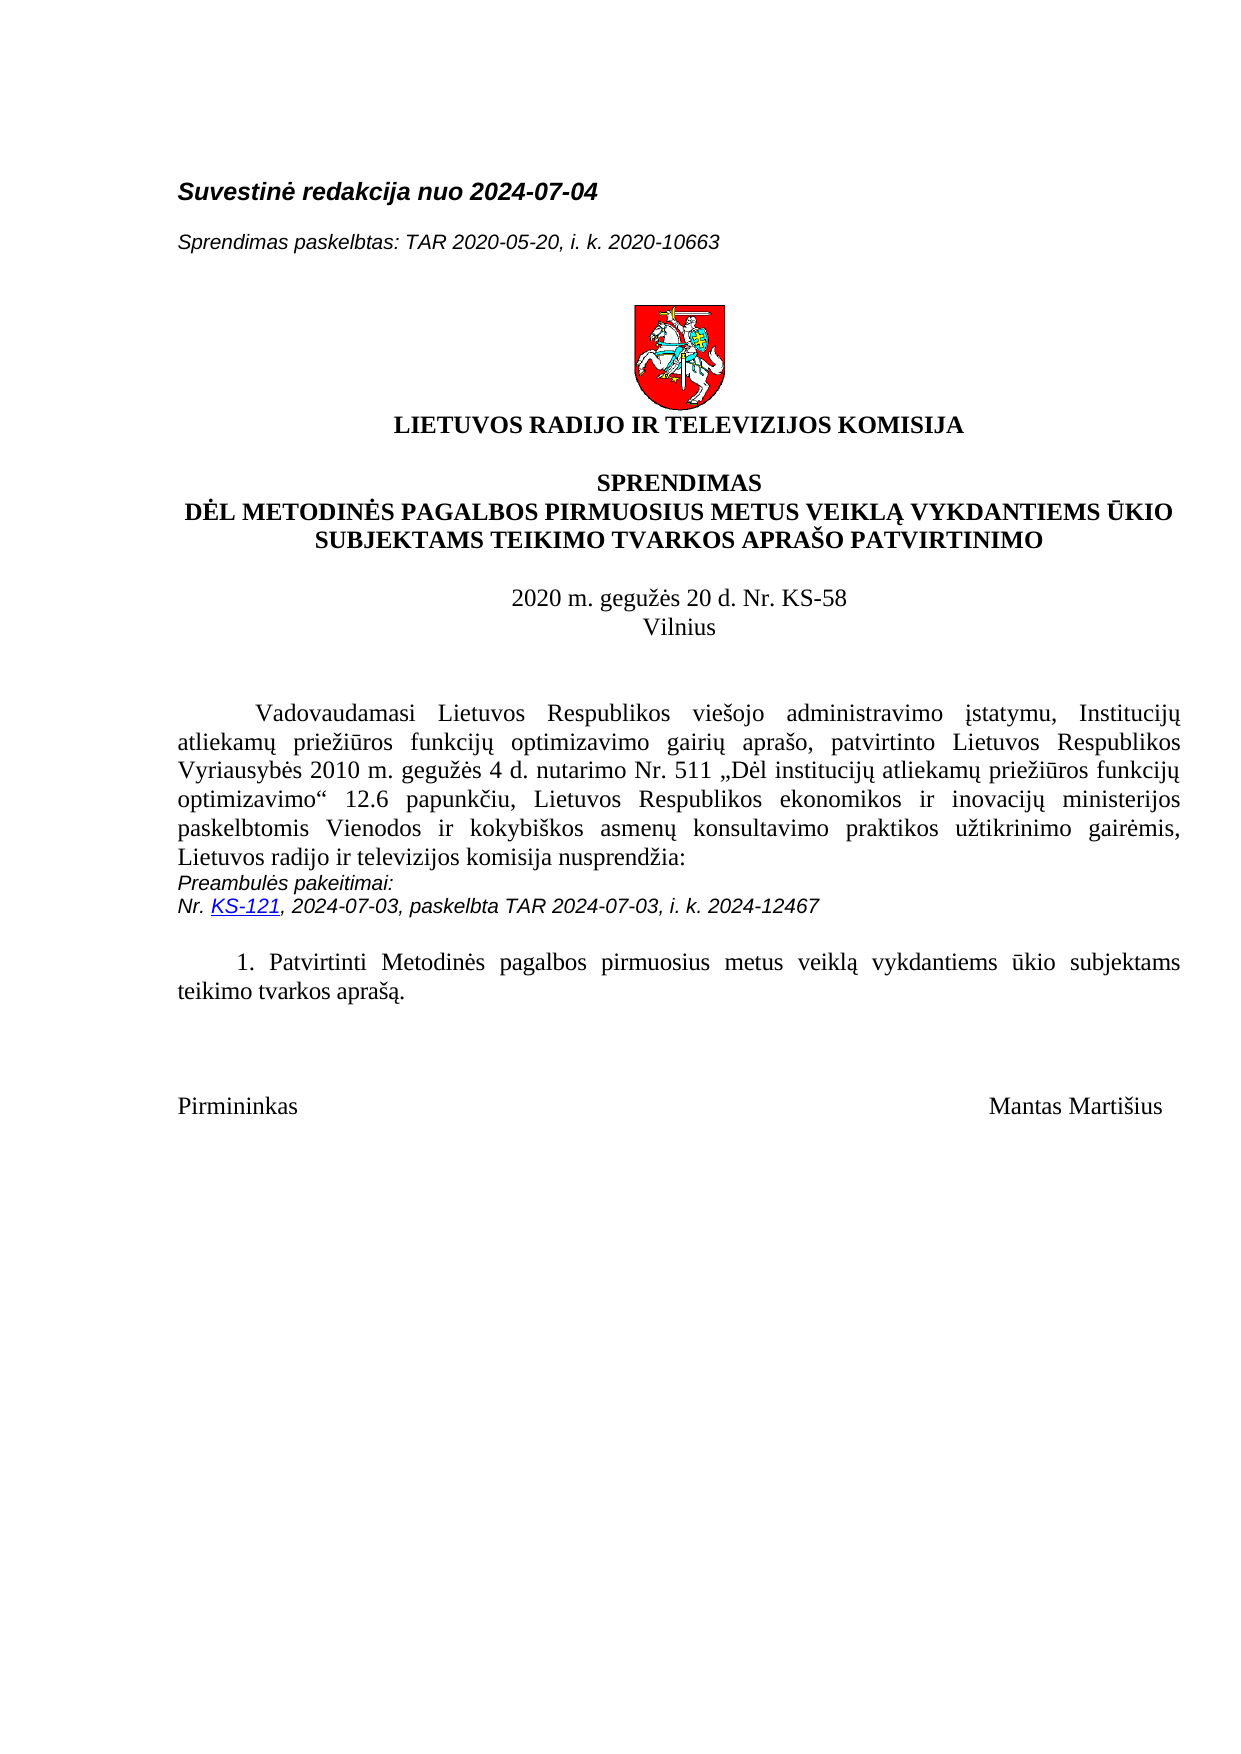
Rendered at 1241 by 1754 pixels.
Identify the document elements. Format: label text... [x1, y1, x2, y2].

text Sprendimas paskelbtas: TAR 2020-05-20, i. k. 2020-10663 [177, 230, 1181, 254]
text 2020 m. gegužės 20 d. Nr. KS-58 [177, 583, 1181, 612]
text DĖL METODINĖS PAGALBOS PIRMUOSIUS METUS VEIKLĄ VYKDANTIEMS ŪKIO SUBJEKTAMS TEIKIMO TVARKOS APRAŠO PATVIRTINIMO [177, 497, 1181, 554]
text Vilnius [177, 612, 1181, 640]
text Preambulės pakeitimai: [177, 870, 1181, 894]
text SPRENDIMAS [177, 468, 1181, 497]
text Suvestinė redakcija nuo 2024-07-04 [177, 177, 1181, 206]
text LIETUVOS RADIJO IR TELEVIZIJOS KOMISIJA [177, 410, 1181, 439]
text Nr. KS-121, 2024-07-03, paskelbta TAR 2024-07-03, i. k. 2024-12467 [177, 894, 1181, 918]
text 1. Patvirtinti Metodinės pagalbos pirmuosius metus veiklą vykdantiems ūkio subjektams teikimo tvarkos aprašą. [177, 947, 1181, 1004]
text Pirmininkas Mantas Martišius [177, 1091, 1181, 1119]
text Vadovaudamasi Lietuvos Respublikos viešojo administravimo įstatymu, Institucijų atliekamų priežiūros funkcijų optimizavimo gairių aprašo, patvirtinto Lietuvos Respublikos Vyriausybės 2010 m. gegužės 4 d. nutarimo Nr. 511 „Dėl institucijų atliekamų priežiūros funkcijų optimizavimo“ 12.6 papunkčiu, Lietuvos Respublikos ekonomikos ir inovacijų ministerijos paskelbtomis Vienodos ir kokybiškos asmenų konsultavimo praktikos užtikrinimo gairėmis, Lietuvos radijo ir televizijos komisija nusprendžia: [177, 698, 1181, 870]
